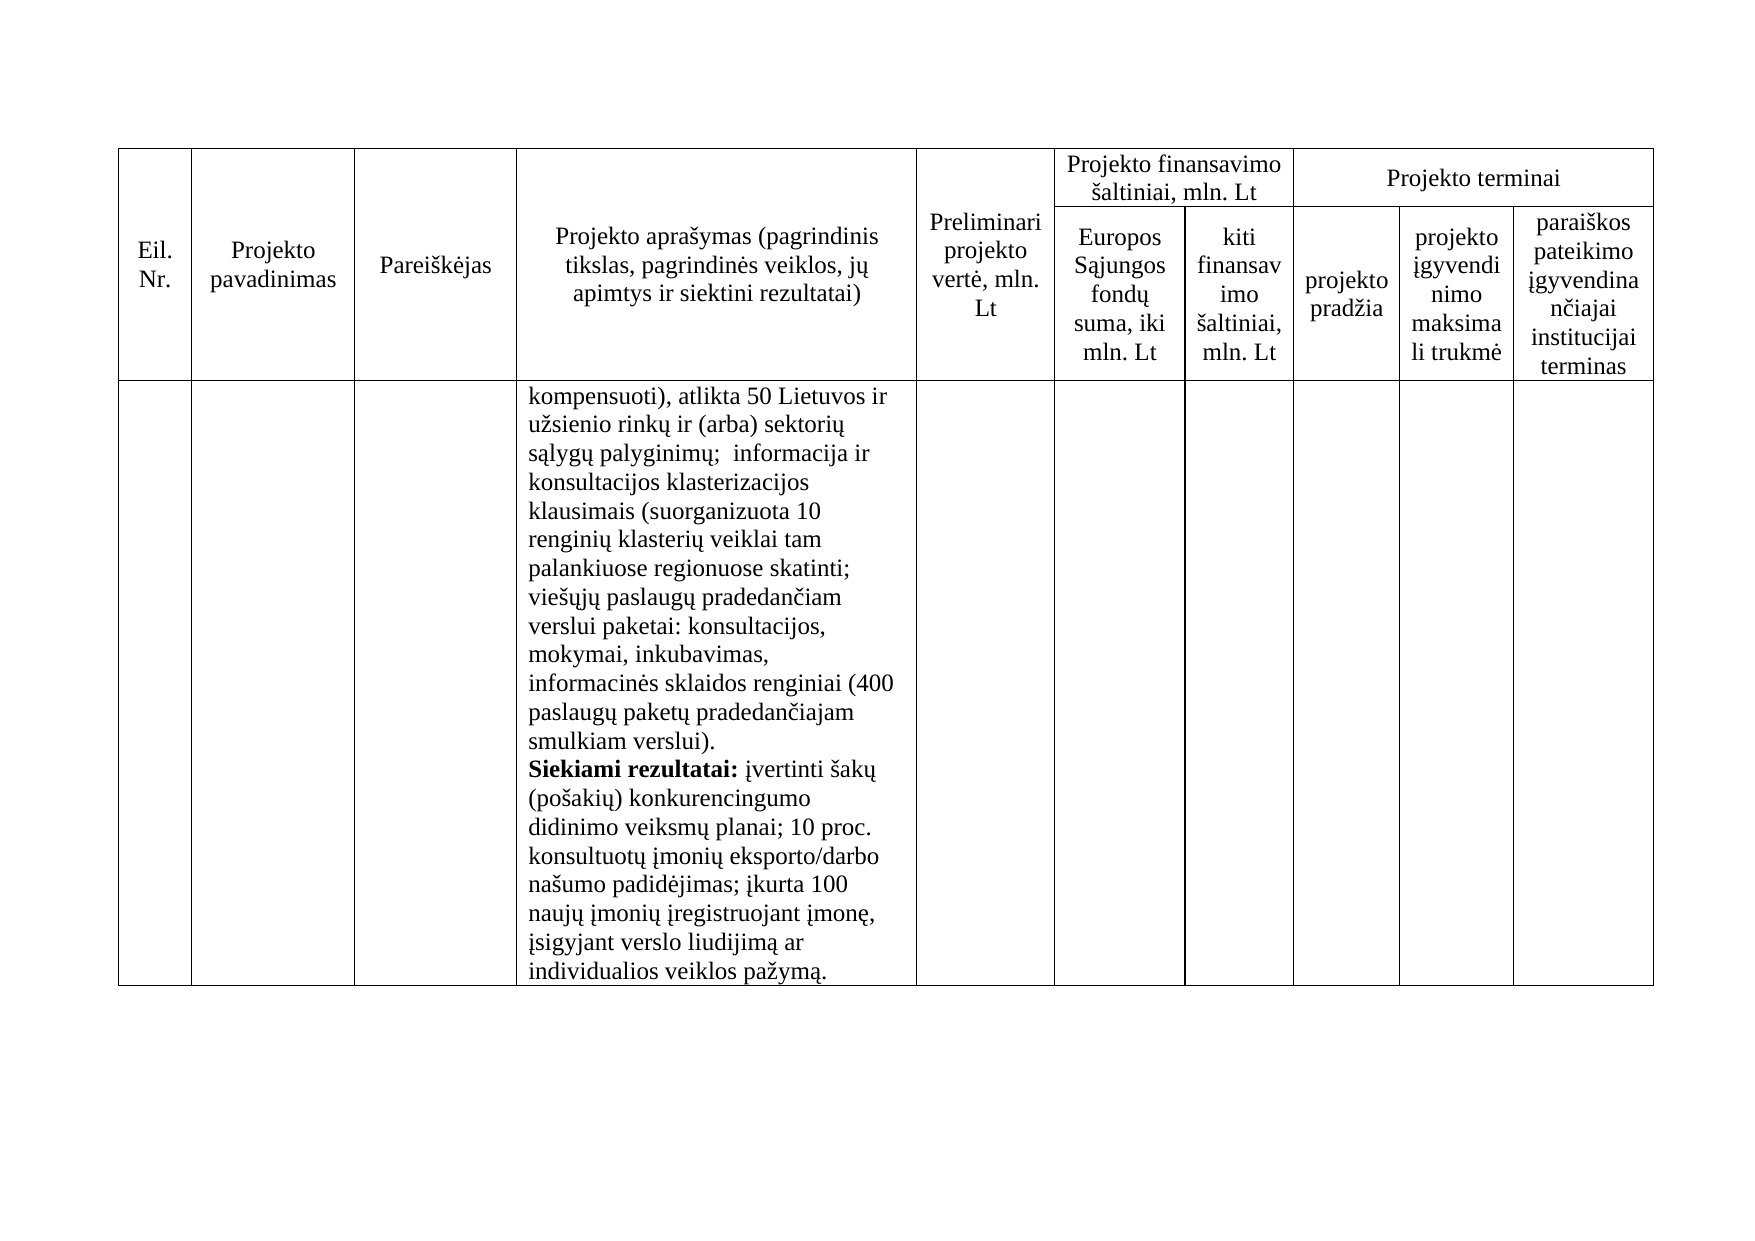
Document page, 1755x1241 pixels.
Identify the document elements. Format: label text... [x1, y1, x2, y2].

table_cell Europos Sąjungos fondų suma, iki mln. Lt [1055, 207, 1184, 380]
table_cell [1055, 381, 1184, 984]
table_cell [1514, 381, 1653, 984]
table_header Projekto aprašymas (pagrindinis tikslas, pagrindinės veiklos, jų apimtys ir siektini rezultatai) [517, 149, 916, 380]
table_header Preliminari projekto vertė, mln. Lt [917, 149, 1054, 380]
table_cell [355, 381, 516, 984]
table_cell projekto pradžia [1294, 207, 1399, 380]
table_cell [1294, 381, 1399, 984]
table_cell projekto įgyvendinimo maksimali trukmė [1400, 207, 1513, 380]
table_header Projekto finansavimo šaltiniai, mln. Lt [1055, 149, 1293, 206]
table_cell paraiškos pateikimo įgyvendinančiajai institucijai terminas [1514, 207, 1653, 380]
table_header Pareiškėjas [355, 149, 516, 380]
table_cell [1400, 381, 1513, 984]
table_header Eil. Nr. [119, 149, 191, 380]
table_cell [119, 381, 191, 984]
table_header Projekto terminai [1294, 149, 1653, 206]
table_cell [917, 381, 1054, 984]
table_header Projekto pavadinimas [192, 149, 354, 380]
table_cell kiti finansavimo šaltiniai, mln. Lt [1186, 207, 1293, 380]
table_cell [192, 381, 354, 984]
table_cell - [1186, 381, 1293, 984]
table_cell kompensuoti), atlikta 50 Lietuvos ir užsienio rinkų ir (arba) sektorių sąlygų palyginimų; informacija ir konsultacijos klasterizacijos klausimais (suorganizuota 10 renginių klasterių veiklai tam palankiuose regionuose skatinti; viešųjų paslaugų pradedančiam verslui paketai: konsultacijos, mokymai, inkubavimas, informacinės sklaidos renginiai (400 paslaugų paketų pradedančiajam smulkiam verslui). Siekiami rezultatai: įvertinti šakų (pošakių) konkurencingumo didinimo veiksmų planai; 10 proc. konsultuotų įmonių eksporto/darbo našumo padidėjimas; įkurta 100 naujų įmonių įregistruojant įmonę, įsigyjant verslo liudijimą ar individualios veiklos pažymą. [517, 381, 916, 984]
